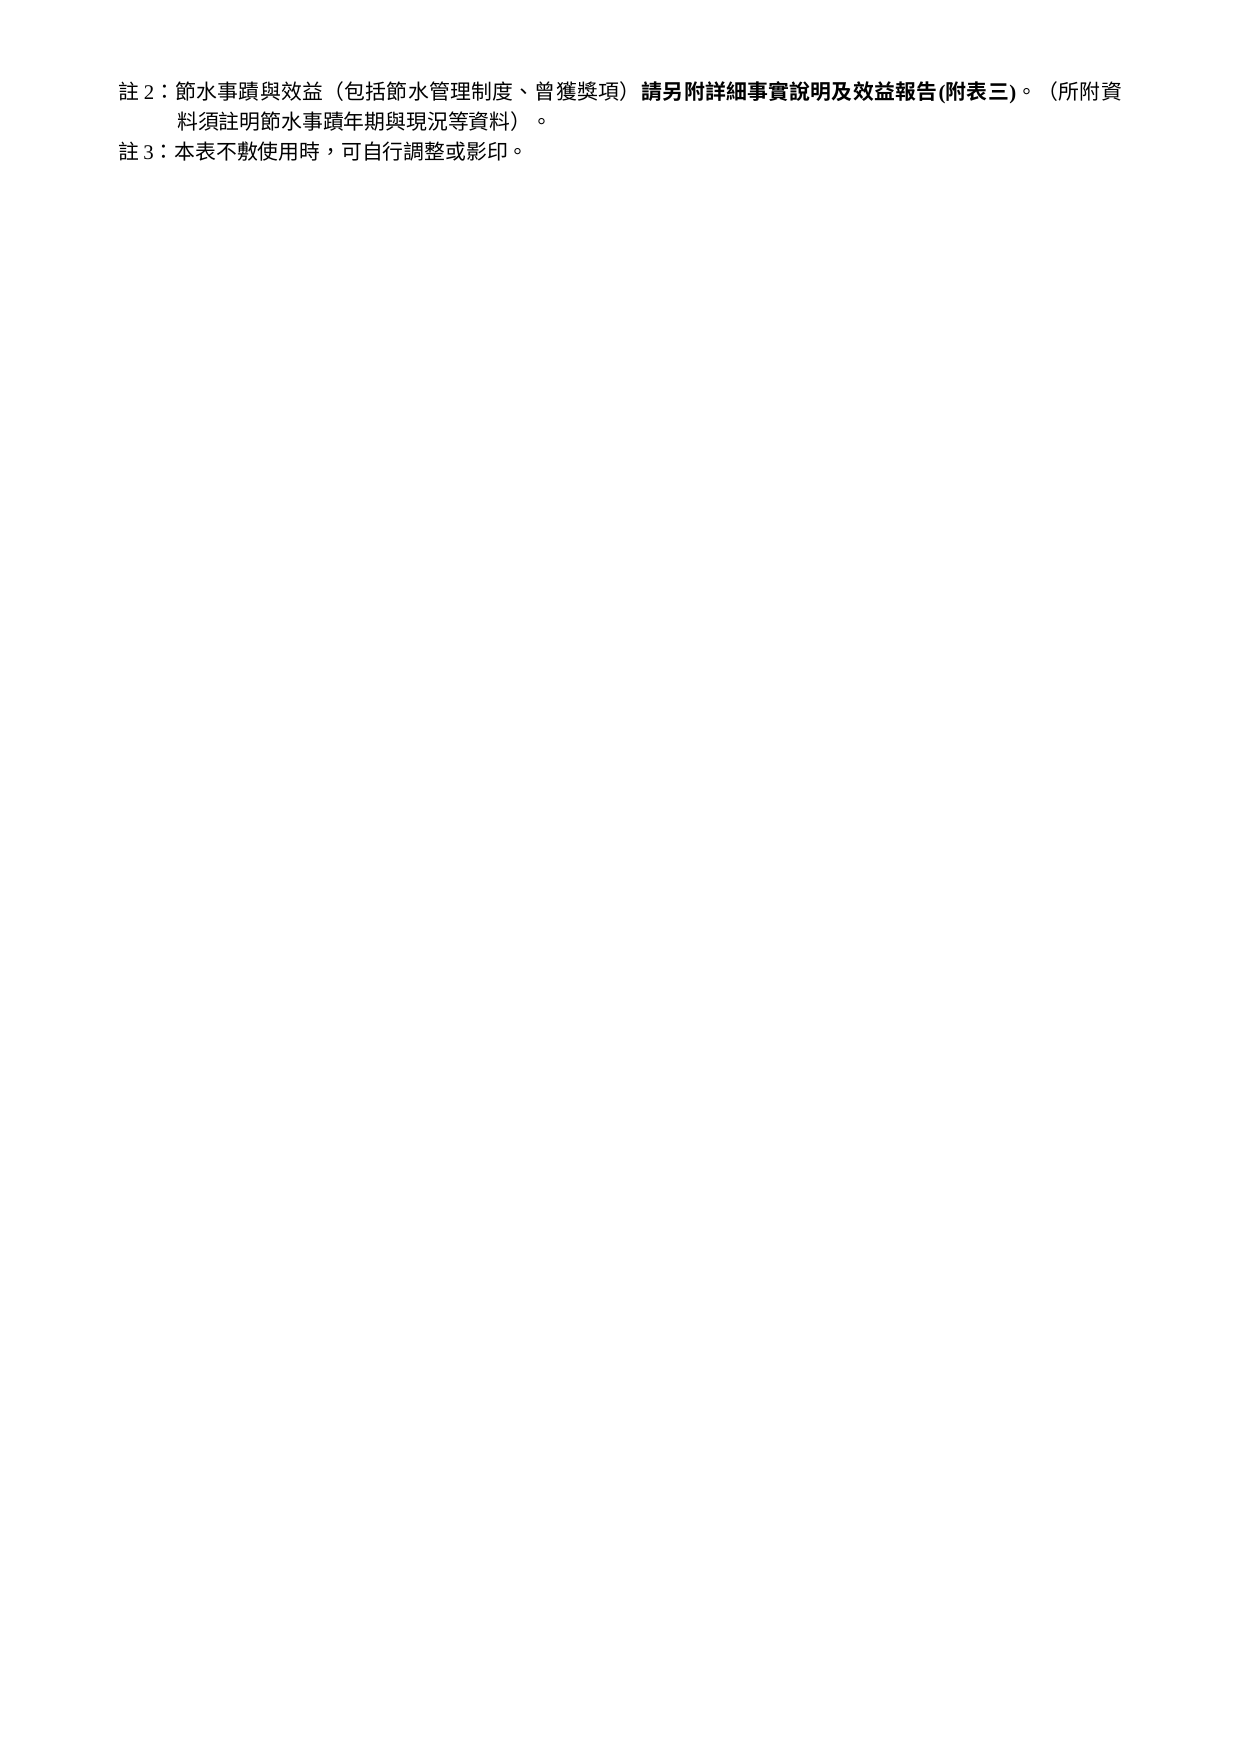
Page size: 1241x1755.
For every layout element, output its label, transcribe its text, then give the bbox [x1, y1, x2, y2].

text 註2：節水事蹟與效益（包括節水管理制度、曾獲獎項）請另附詳細事實說明及效益報告(附表三)。（所附資料須註明節水事蹟年期與現況等資料）。 [118, 75, 1122, 135]
text 註3：本表不敷使用時，可自行調整或影印。 [118, 135, 1122, 166]
